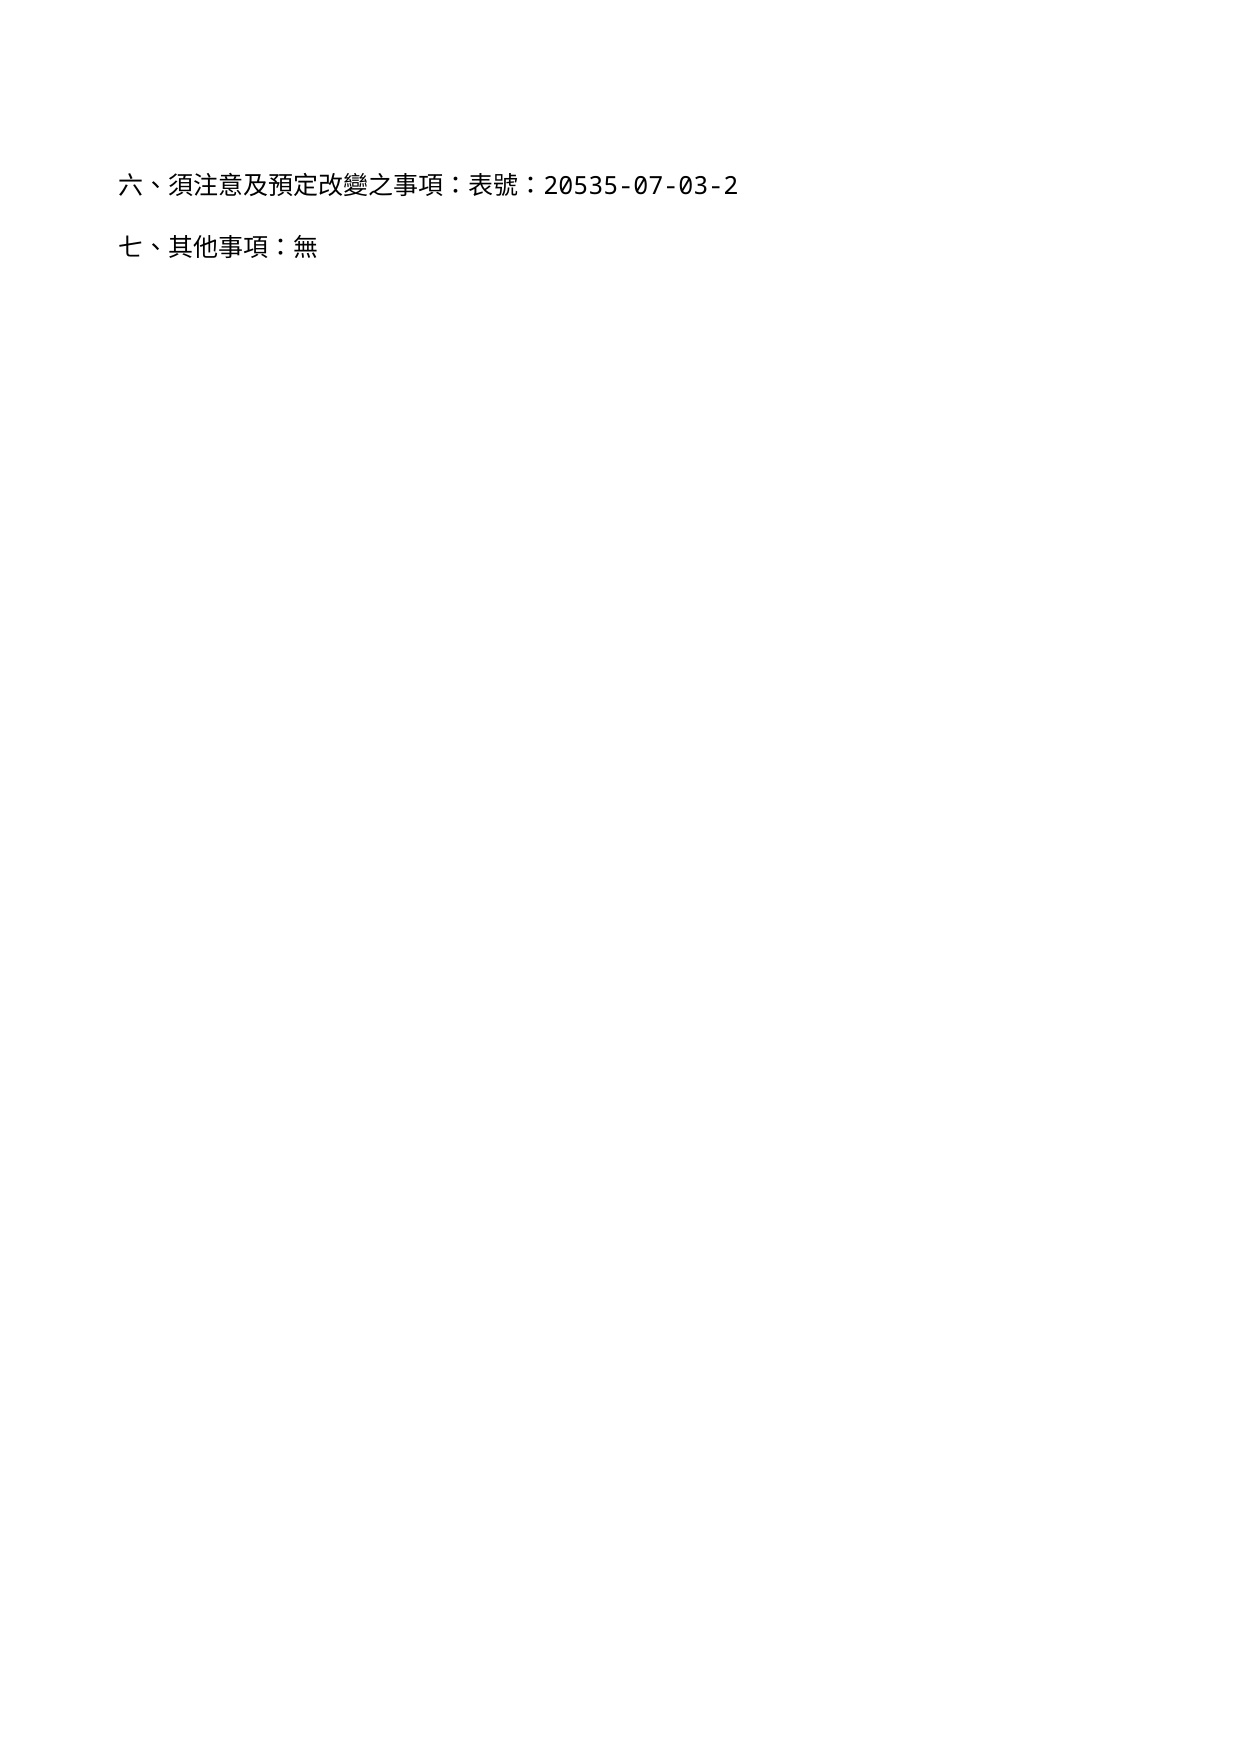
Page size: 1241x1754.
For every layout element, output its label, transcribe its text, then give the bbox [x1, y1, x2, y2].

text 六、須注意及預定改變之事項：表號：20535-07-03-2 [118, 142, 1122, 204]
text 七、其他事項：無 [118, 204, 1122, 267]
